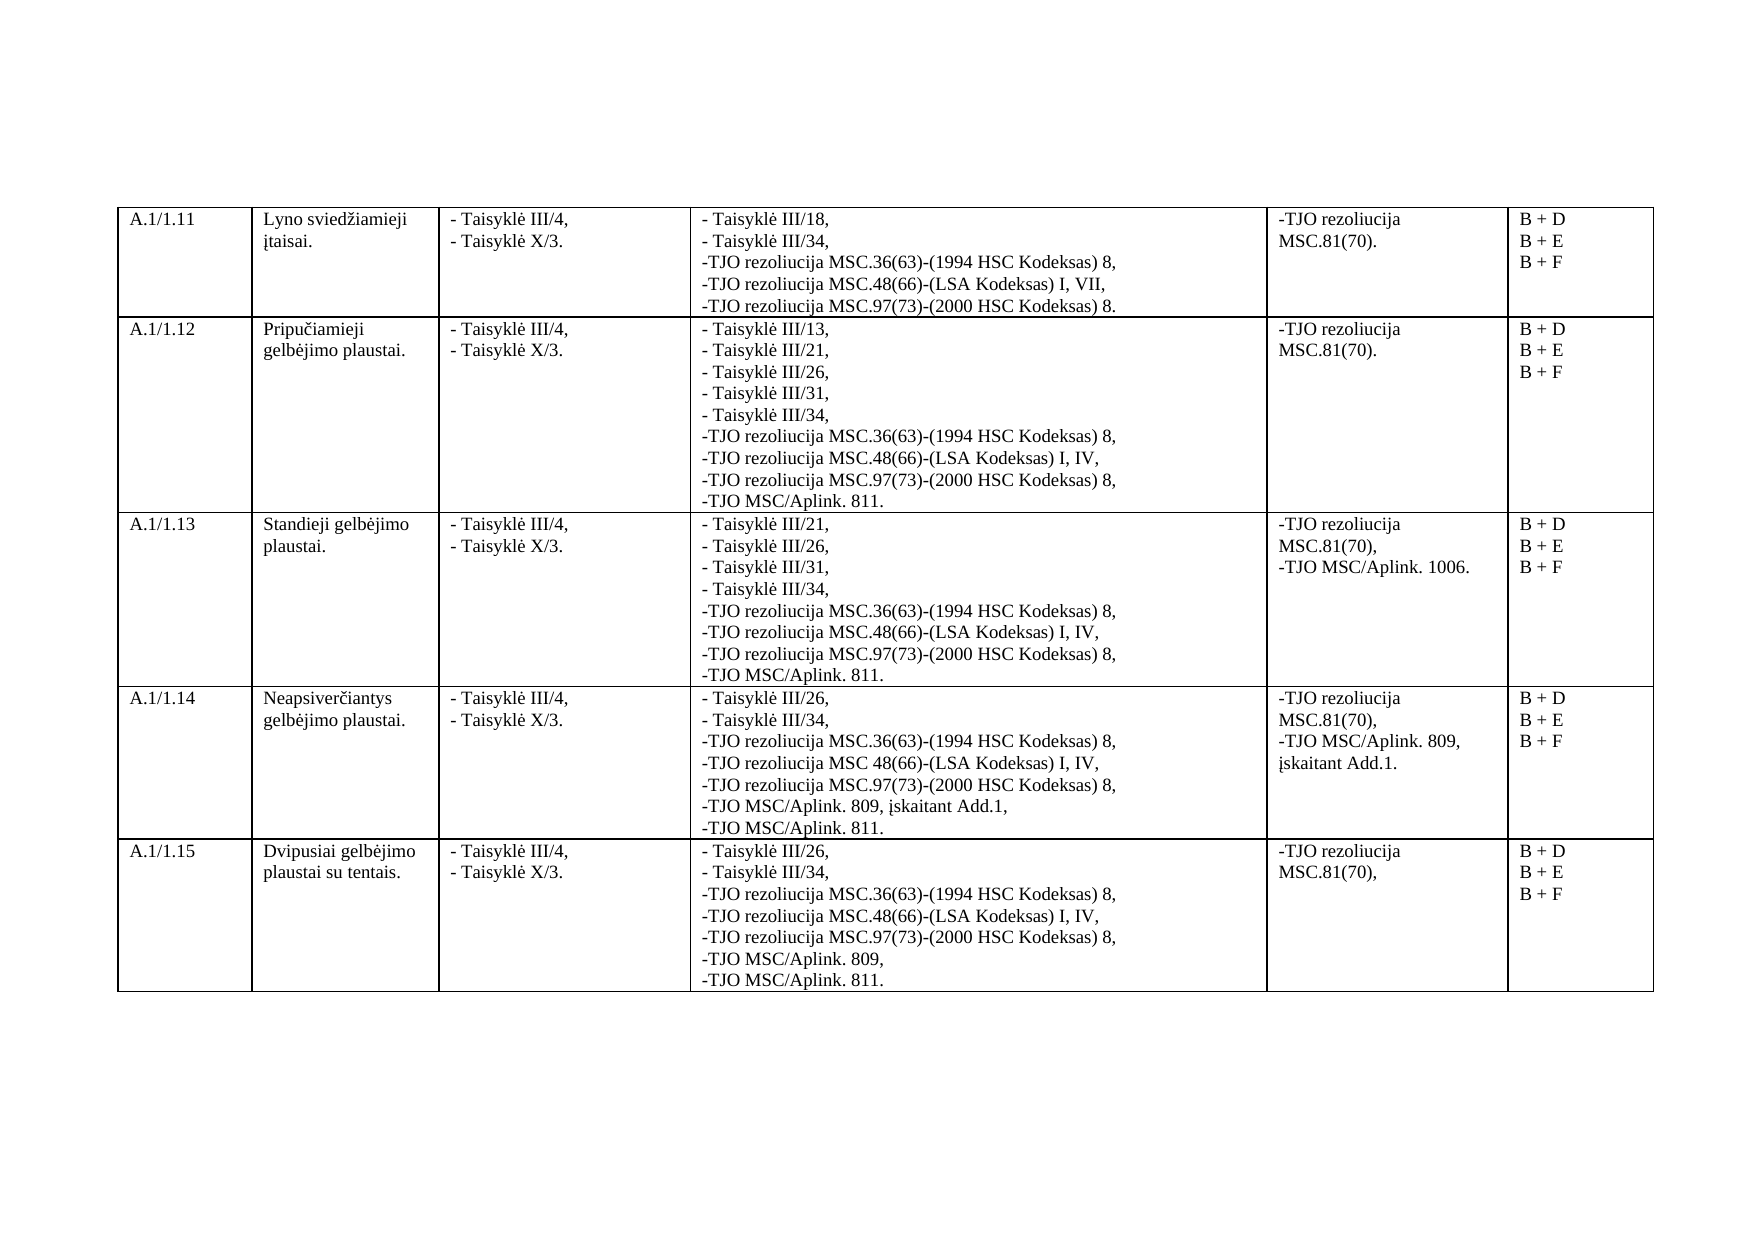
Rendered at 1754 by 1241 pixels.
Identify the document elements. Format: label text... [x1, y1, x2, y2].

table_cell Pripučiamieji gelbėjimo plaustai. [253, 318, 438, 512]
table_cell B + D B + E B + F [1509, 513, 1653, 686]
table_cell -TJO rezoliucija MSC.81(70). [1268, 318, 1507, 512]
table_cell A.1/1.11 [119, 208, 251, 316]
table_cell B + D B + E B + F [1509, 840, 1653, 991]
table_cell - Taisyklė III/4, - Taisyklė X/3. [440, 208, 690, 316]
table_cell Neapsiverčiantys gelbėjimo plaustai. [253, 687, 438, 838]
table_cell A.1/1.15 [119, 840, 251, 991]
table_cell - Taisyklė III/4, - Taisyklė X/3. [440, 687, 690, 838]
table_cell - Taisyklė III/13, - Taisyklė III/21, - Taisyklė III/26, - Taisyklė III/31, - Taisyklė III/34, -TJO rezoliucija MSC.36(63)-(1994 HSC Kodeksas) 8, -TJO rezoliucija MSC.48(66)-(LSA Kodeksas) I, IV, -TJO rezoliucija MSC.97(73)-(2000 HSC Kodeksas) 8, -TJO MSC/Aplink. 811. [691, 318, 1266, 512]
table_cell Standieji gelbėjimo plaustai. [253, 513, 438, 686]
table_cell - Taisyklė III/26, - Taisyklė III/34, -TJO rezoliucija MSC.36(63)-(1994 HSC Kodeksas) 8, -TJO rezoliucija MSC 48(66)-(LSA Kodeksas) I, IV, -TJO rezoliucija MSC.97(73)-(2000 HSC Kodeksas) 8, -TJO MSC/Aplink. 809, įskaitant Add.1, -TJO MSC/Aplink. 811. [691, 687, 1266, 838]
table_cell -TJO rezoliucija MSC.81(70), [1268, 840, 1507, 991]
table_cell A.1/1.13 [119, 513, 251, 686]
table_cell Lyno sviedžiamieji įtaisai. [253, 208, 438, 316]
table_cell - Taisyklė III/4, - Taisyklė X/3. [440, 513, 690, 686]
table_cell - Taisyklė III/18, - Taisyklė III/34, -TJO rezoliucija MSC.36(63)-(1994 HSC Kodeksas) 8, -TJO rezoliucija MSC.48(66)-(LSA Kodeksas) I, VII, -TJO rezoliucija MSC.97(73)-(2000 HSC Kodeksas) 8. [691, 208, 1266, 316]
table_cell - Taisyklė III/4, - Taisyklė X/3. [440, 840, 690, 991]
table_cell B + D B + E B + F [1509, 318, 1653, 512]
table_cell -TJO rezoliucija MSC.81(70), -TJO MSC/Aplink. 809, įskaitant Add.1. [1268, 687, 1507, 838]
table_cell - Taisyklė III/26, - Taisyklė III/34, -TJO rezoliucija MSC.36(63)-(1994 HSC Kodeksas) 8, -TJO rezoliucija MSC.48(66)-(LSA Kodeksas) I, IV, -TJO rezoliucija MSC.97(73)-(2000 HSC Kodeksas) 8, -TJO MSC/Aplink. 809, -TJO MSC/Aplink. 811. [691, 840, 1266, 991]
table_cell - Taisyklė III/4, - Taisyklė X/3. [440, 318, 690, 512]
table_cell - Taisyklė III/21, - Taisyklė III/26, - Taisyklė III/31, - Taisyklė III/34, -TJO rezoliucija MSC.36(63)-(1994 HSC Kodeksas) 8, -TJO rezoliucija MSC.48(66)-(LSA Kodeksas) I, IV, -TJO rezoliucija MSC.97(73)-(2000 HSC Kodeksas) 8, -TJO MSC/Aplink. 811. [691, 513, 1266, 686]
table_cell A.1/1.14 [119, 687, 251, 838]
table_cell Dvipusiai gelbėjimo plaustai su tentais. [253, 840, 438, 991]
table_cell -TJO rezoliucija MSC.81(70), -TJO MSC/Aplink. 1006. [1268, 513, 1507, 686]
table_cell B + D B + E B + F [1509, 687, 1653, 838]
table_cell A.1/1.12 [119, 318, 251, 512]
table_cell -TJO rezoliucija MSC.81(70). [1268, 208, 1507, 316]
table_cell B + D B + E B + F [1509, 208, 1653, 316]
